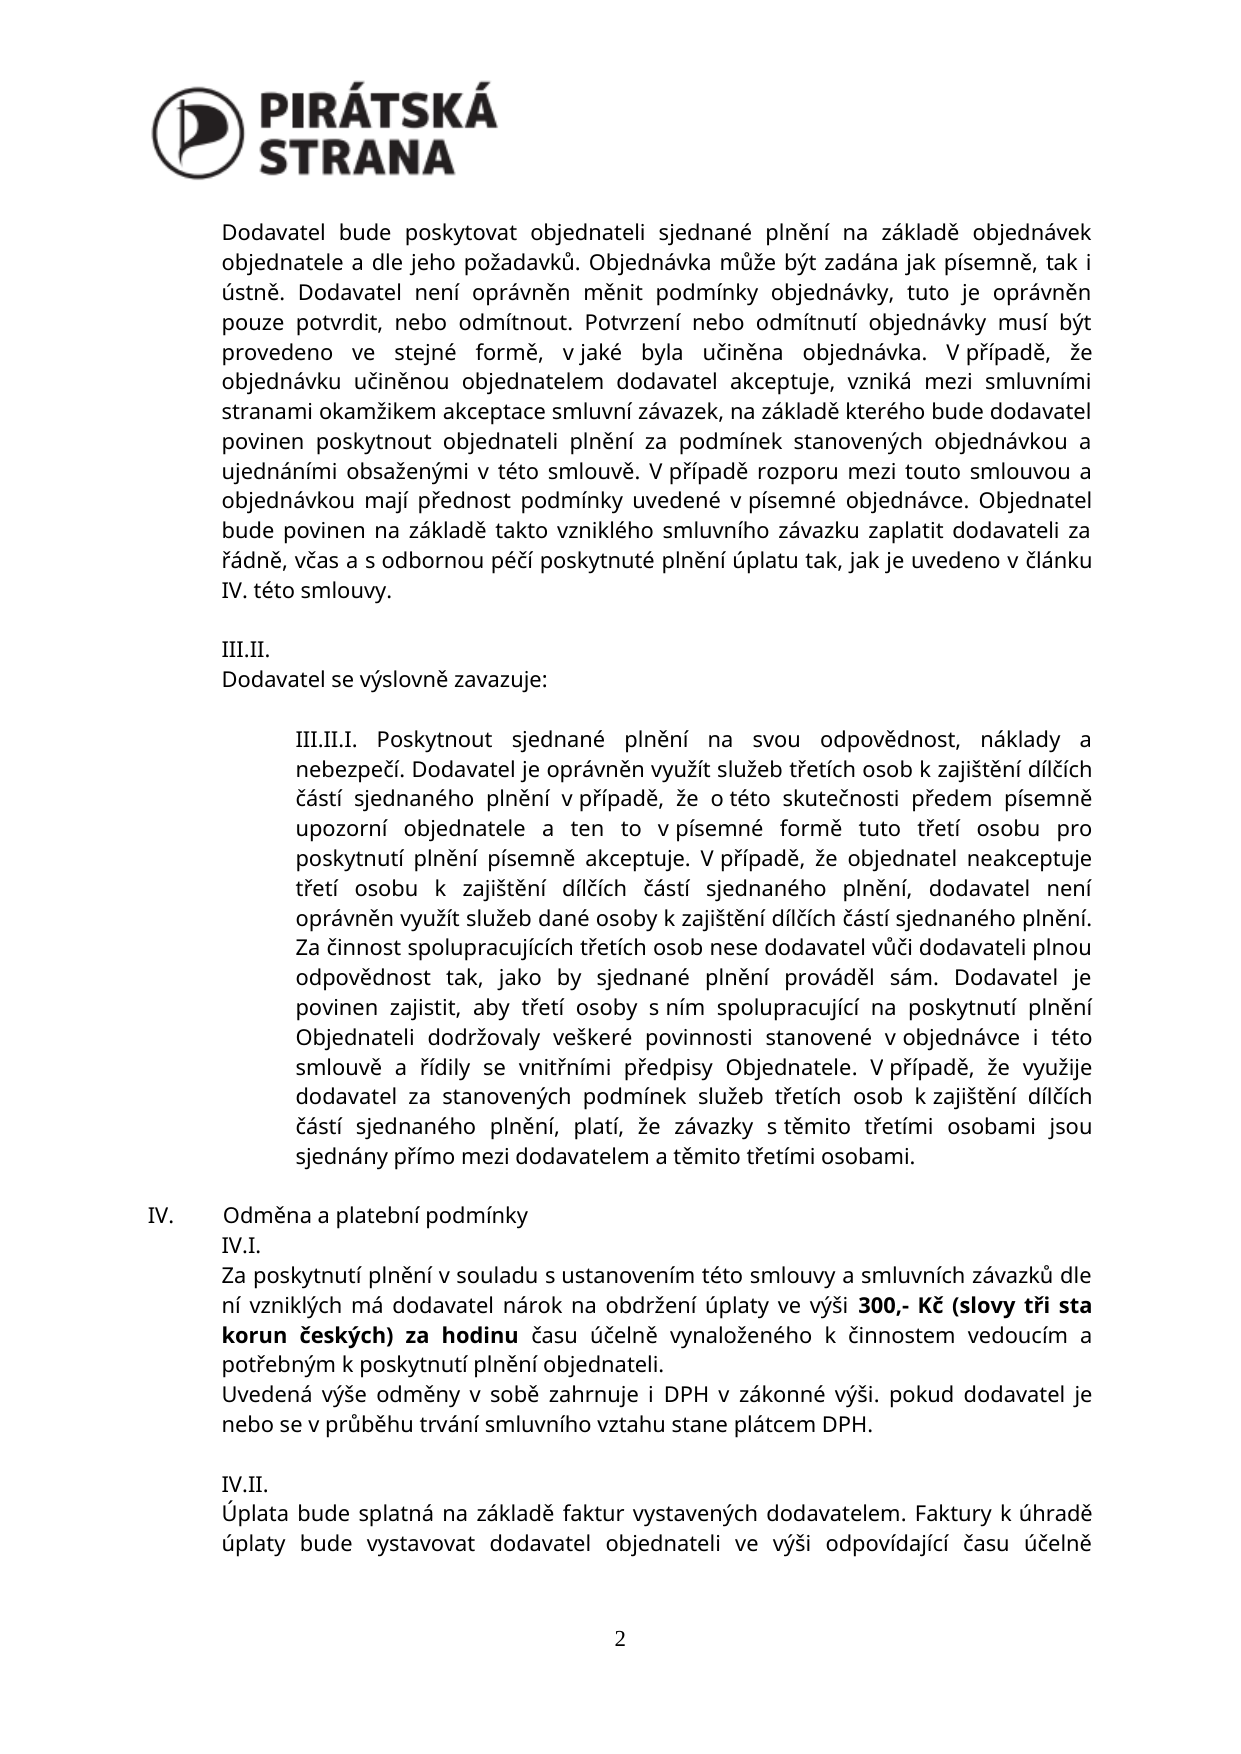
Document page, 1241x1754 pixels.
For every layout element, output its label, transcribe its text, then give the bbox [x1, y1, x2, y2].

text Úplata bude splatná na základě faktur vystavených dodavatelem. Faktury k úhradě úplaty bude vystavovat dodavatel objednateli ve výši odpovídající času účelně [221, 1498, 1093, 1558]
text III.II.I. Poskytnout sjednané plnění na svou odpovědnost, náklady a nebezpečí. Dodavatel je oprávněn využít služeb třetích osob k zajištění dílčích částí sjednaného plnění v případě, že o této skutečnosti předem písemně upozorní objednatele a ten to v písemné formě tuto třetí osobu pro poskytnutí plnění písemně akceptuje. V případě, že objednatel neakceptuje třetí osobu k zajištění dílčích částí sjednaného plnění, dodavatel není oprávněn využít služeb dané osoby k zajištění dílčích částí sjednaného plnění. Za činnost spolupracujících třetích osob nese dodavatel vůči dodavateli plnou odpovědnost tak, jako by sjednané plnění prováděl sám. Dodavatel je povinen zajistit, aby třetí osoby s ním spolupracující na poskytnutí plnění Objednateli dodržovaly veškeré povinnosti stanovené v objednávce i této smlouvě a řídily se vnitřními předpisy Objednatele. V případě, že využije dodavatel za stanovených podmínek služeb třetích osob k zajištění dílčích částí sjednaného plnění, platí, že závazky s těmito třetími osobami jsou sjednány přímo mezi dodavatelem a těmito třetími osobami. [295, 724, 1093, 1171]
text III.II. [221, 634, 1093, 664]
list Odměna a platební podmínky [148, 1201, 1093, 1230]
picture [147, 73, 506, 188]
text IV.I. [221, 1230, 1093, 1260]
text Dodavatel bude poskytovat objednateli sjednané plnění na základě objednávek objednatele a dle jeho požadavků. Objednávka může být zadána jak písemně, tak i ústně. Dodavatel není oprávněn měnit podmínky objednávky, tuto je oprávněn pouze potvrdit, nebo odmítnout. Potvrzení nebo odmítnutí objednávky musí být provedeno ve stejné formě, v jaké byla učiněna objednávka. V případě, že objednávku učiněnou objednatelem dodavatel akceptuje, vzniká mezi smluvními stranami okamžikem akceptace smluvní závazek, na základě kterého bude dodavatel povinen poskytnout objednateli plnění za podmínek stanovených objednávkou a ujednáními obsaženými v této smlouvě. V případě rozporu mezi touto smlouvou a objednávkou mají přednost podmínky uvedené v písemné objednávce. Objednatel bude povinen na základě takto vzniklého smluvního závazku zaplatit dodavateli za řádně, včas a s odbornou péčí poskytnuté plnění úplatu tak, jak je uvedeno v článku IV. této smlouvy. [221, 217, 1093, 605]
text Uvedená výše odměny v sobě zahrnuje i DPH v zákonné výši. pokud dodavatel je nebo se v průběhu trvání smluvního vztahu stane plátcem DPH. [221, 1379, 1093, 1439]
text Za poskytnutí plnění v souladu s ustanovením této smlouvy a smluvních závazků dle ní vzniklých má dodavatel nárok na obdržení úplaty ve výši 300,- Kč (slovy tři sta korun českých) za hodinu času účelně vynaloženého k činnostem vedoucím a potřebným k poskytnutí plnění objednateli. [221, 1260, 1093, 1379]
text IV.II. [221, 1469, 1093, 1498]
text Dodavatel se výslovně zavazuje: [221, 664, 1093, 694]
